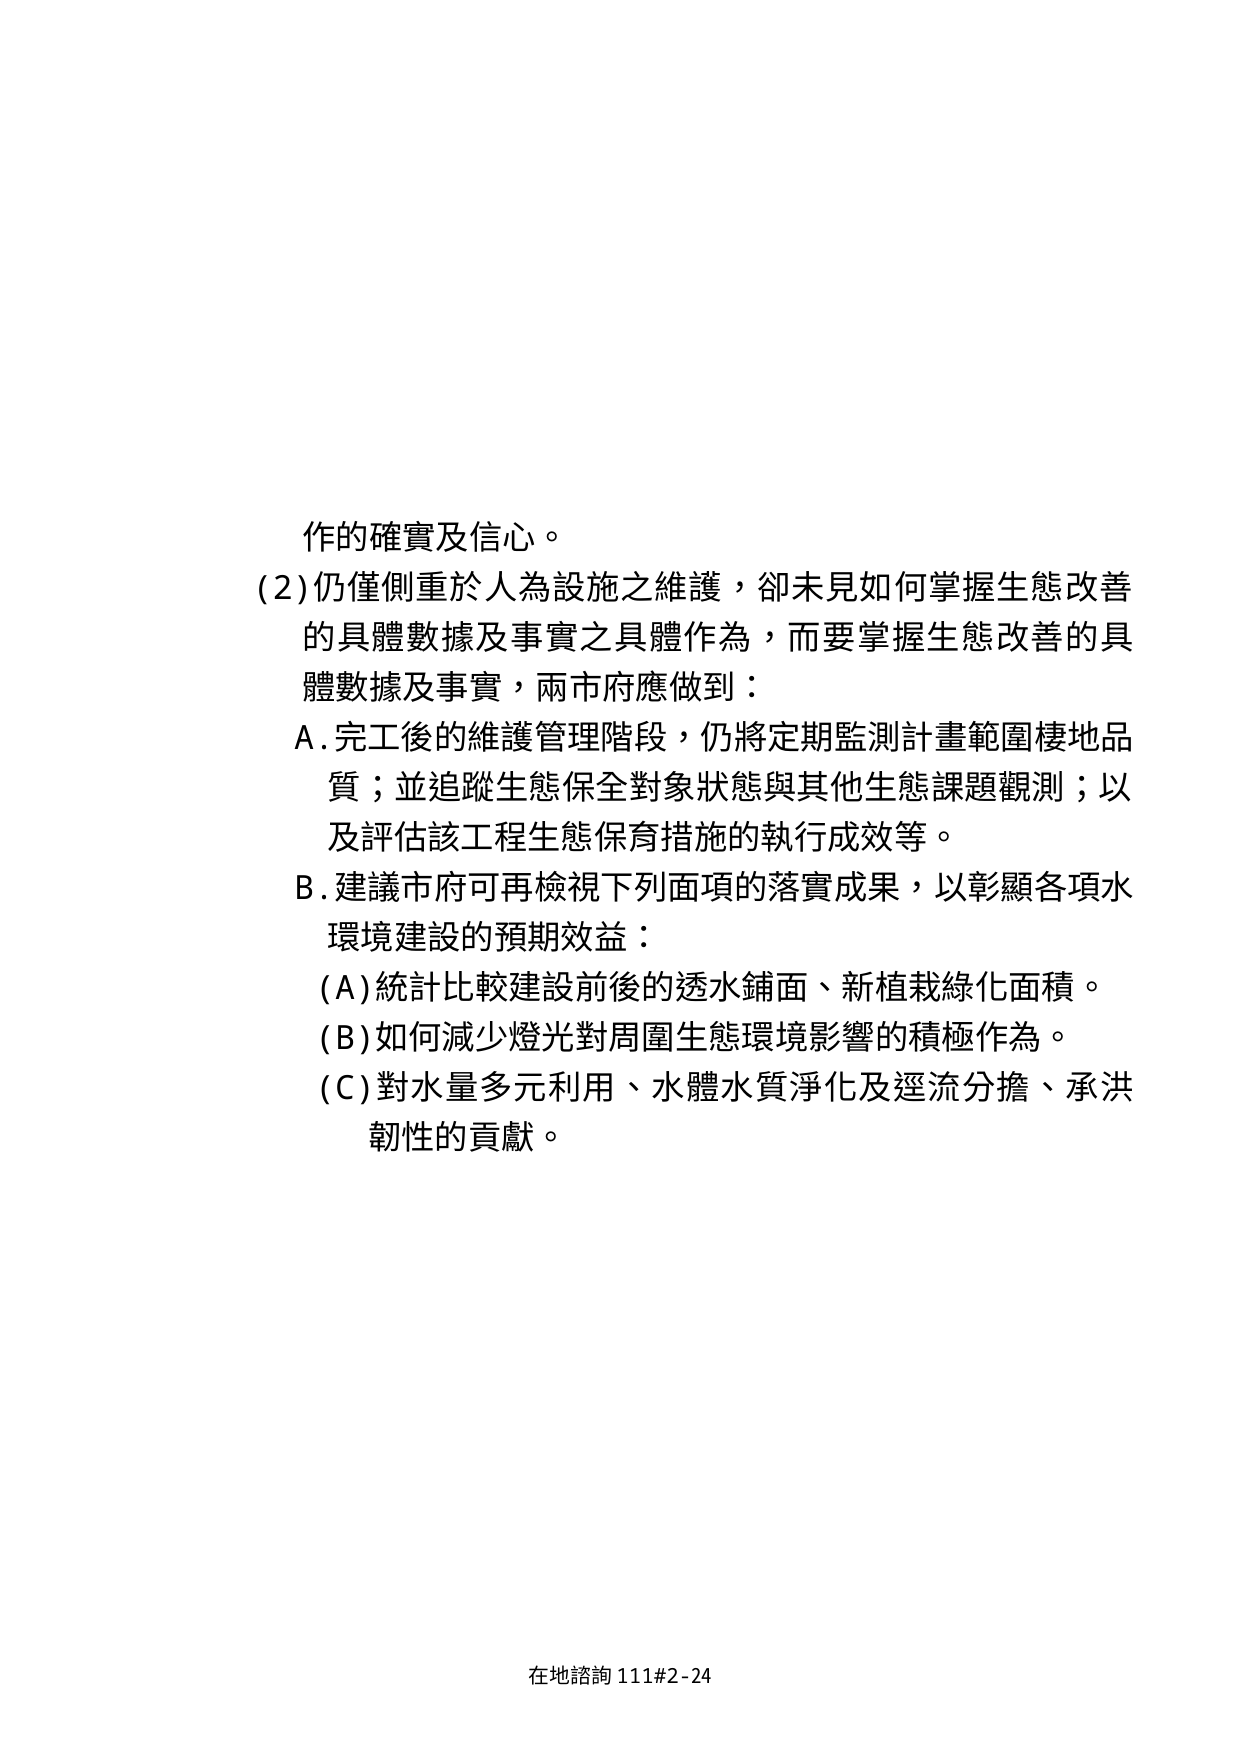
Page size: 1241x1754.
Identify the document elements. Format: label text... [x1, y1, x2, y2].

text B.建議市府可再檢視下列面項的落實成果，以彰顯各項水環境建設的預期效益： [294, 859, 1134, 959]
text (B)如何減少燈光對周圍生態環境影響的積極作為。 [315, 1009, 1134, 1059]
text A.完工後的維護管理階段，仍將定期監測計畫範圍棲地品質；並追蹤生態保全對象狀態與其他生態課題觀測；以及評估該工程生態保育措施的執行成效等。 [294, 709, 1134, 859]
text (2)仍僅側重於人為設施之維護，卻未見如何掌握生態改善的具體數據及事實之具體作為，而要掌握生態改善的具體數據及事實，兩市府應做到： [252, 559, 1134, 709]
text (A)統計比較建設前後的透水鋪面、新植栽綠化面積。 [315, 959, 1134, 1009]
text (1)可再從已辦理的五梯次水環境建設計畫中，擇優呈現後續維護管理的辦理情形，以凸顯與眾不同；而且可強調已從維管工作的經驗，持續檢討確認維管計畫內容之妥適性，並進行必要之修正，以及時回饋調整未來的營運、管理及維護工作，俾能符合現地生態需求。如此，將更能吸引評審的目光，以及強化評審委員對兩市府維管工作的確實及信心。 [252, 509, 1134, 559]
text (C)對水量多元利用、水體水質淨化及逕流分擔、承洪韌性的貢獻。 [315, 1059, 1134, 1159]
